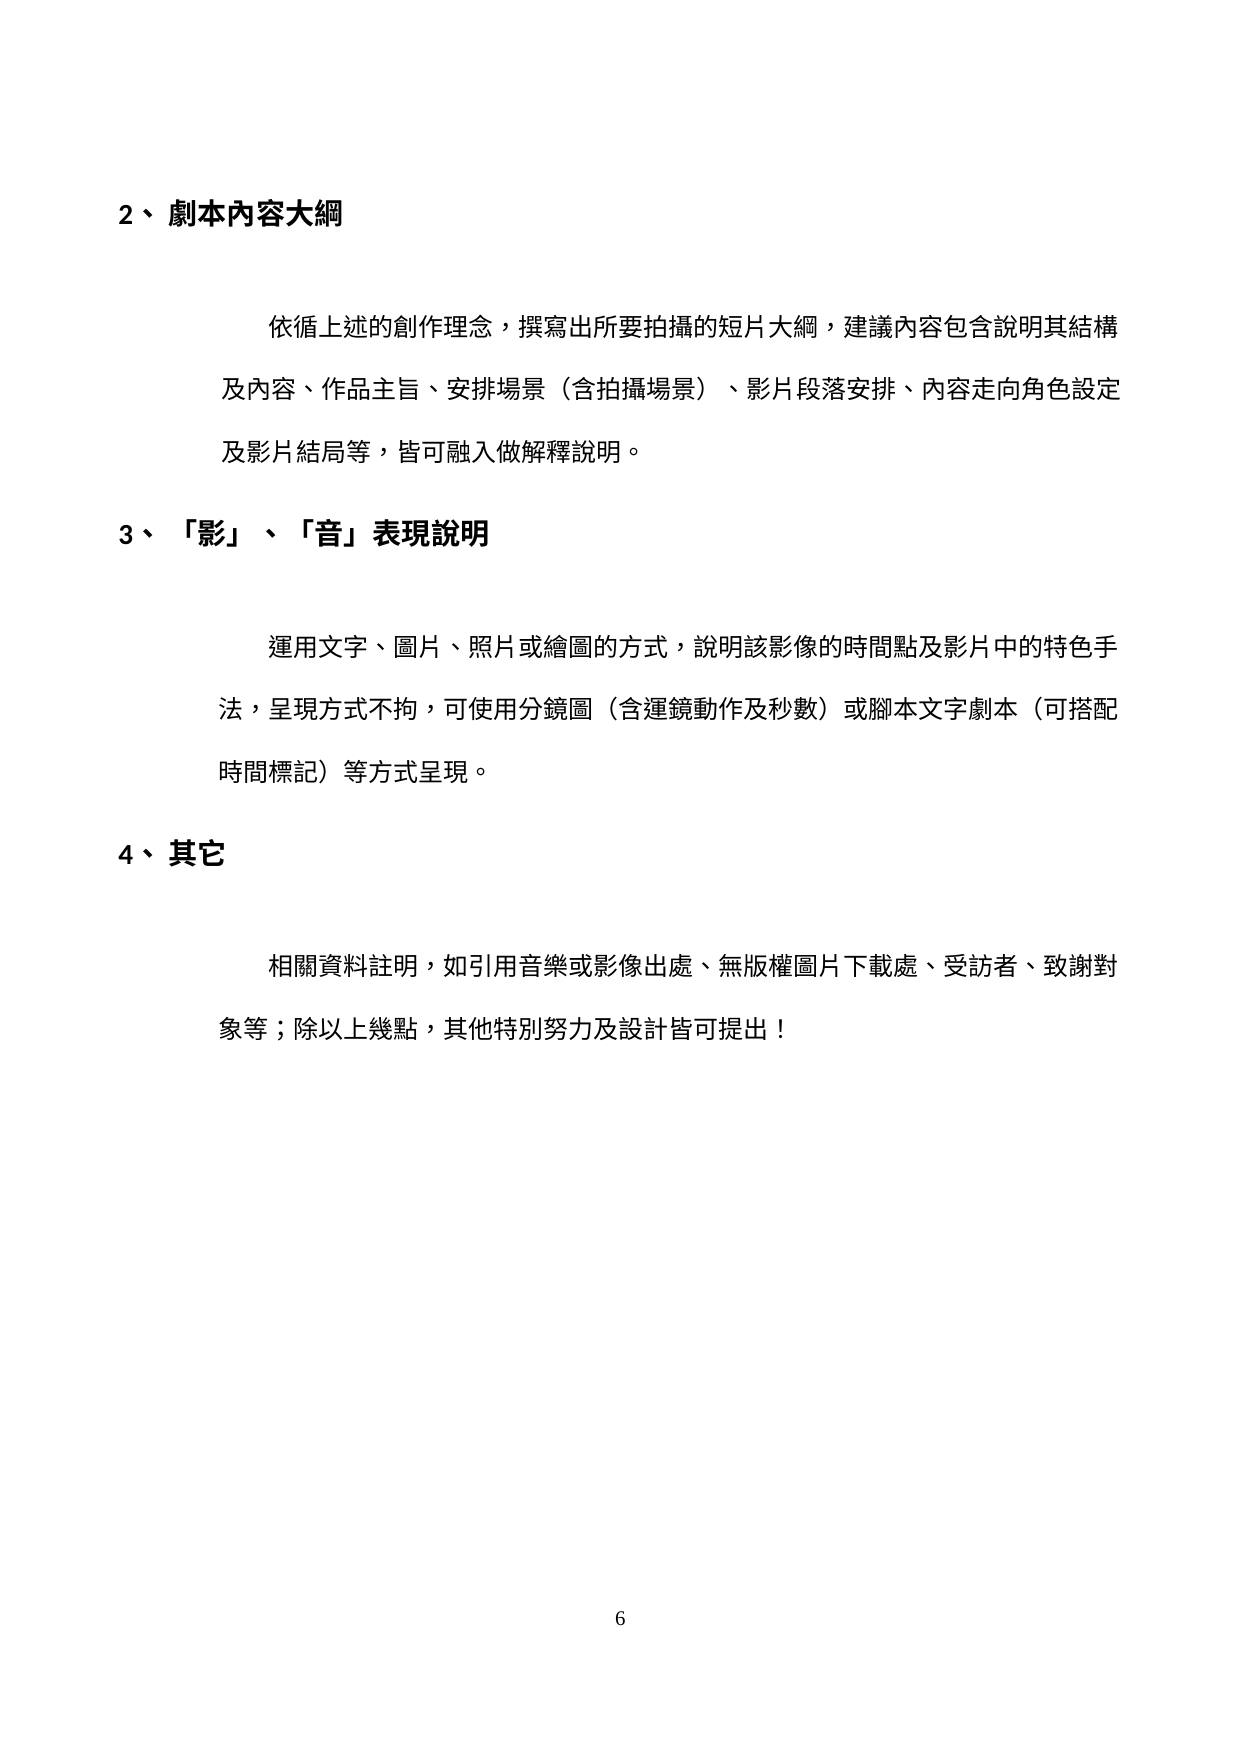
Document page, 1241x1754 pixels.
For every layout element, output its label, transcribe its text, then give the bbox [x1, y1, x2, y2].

list 劇本內容大綱 [118, 170, 1122, 232]
text 依循上述的創作理念，撰寫出所要拍攝的短片大綱，建議內容包含說明其結構及內容、作品主旨、安排場景（含拍攝場景）、影片段落安排、內容走向角色設定及影片結局等，皆可融入做解釋說明。 [221, 283, 1122, 471]
text 相關資料註明，如引用音樂或影像出處、無版權圖片下載處、受訪者、致謝對象等；除以上幾點，其他特別努力及設計皆可提出！ [218, 923, 1122, 1048]
text 運用文字、圖片、照片或繪圖的方式，說明該影像的時間點及影片中的特色手法，呈現方式不拘，可使用分鏡圖（含運鏡動作及秒數）或腳本文字劇本（可搭配時間標記）等方式呈現。 [218, 603, 1122, 791]
list 其它 [118, 810, 1122, 872]
list 「影」、「音」表現說明 [118, 490, 1122, 552]
